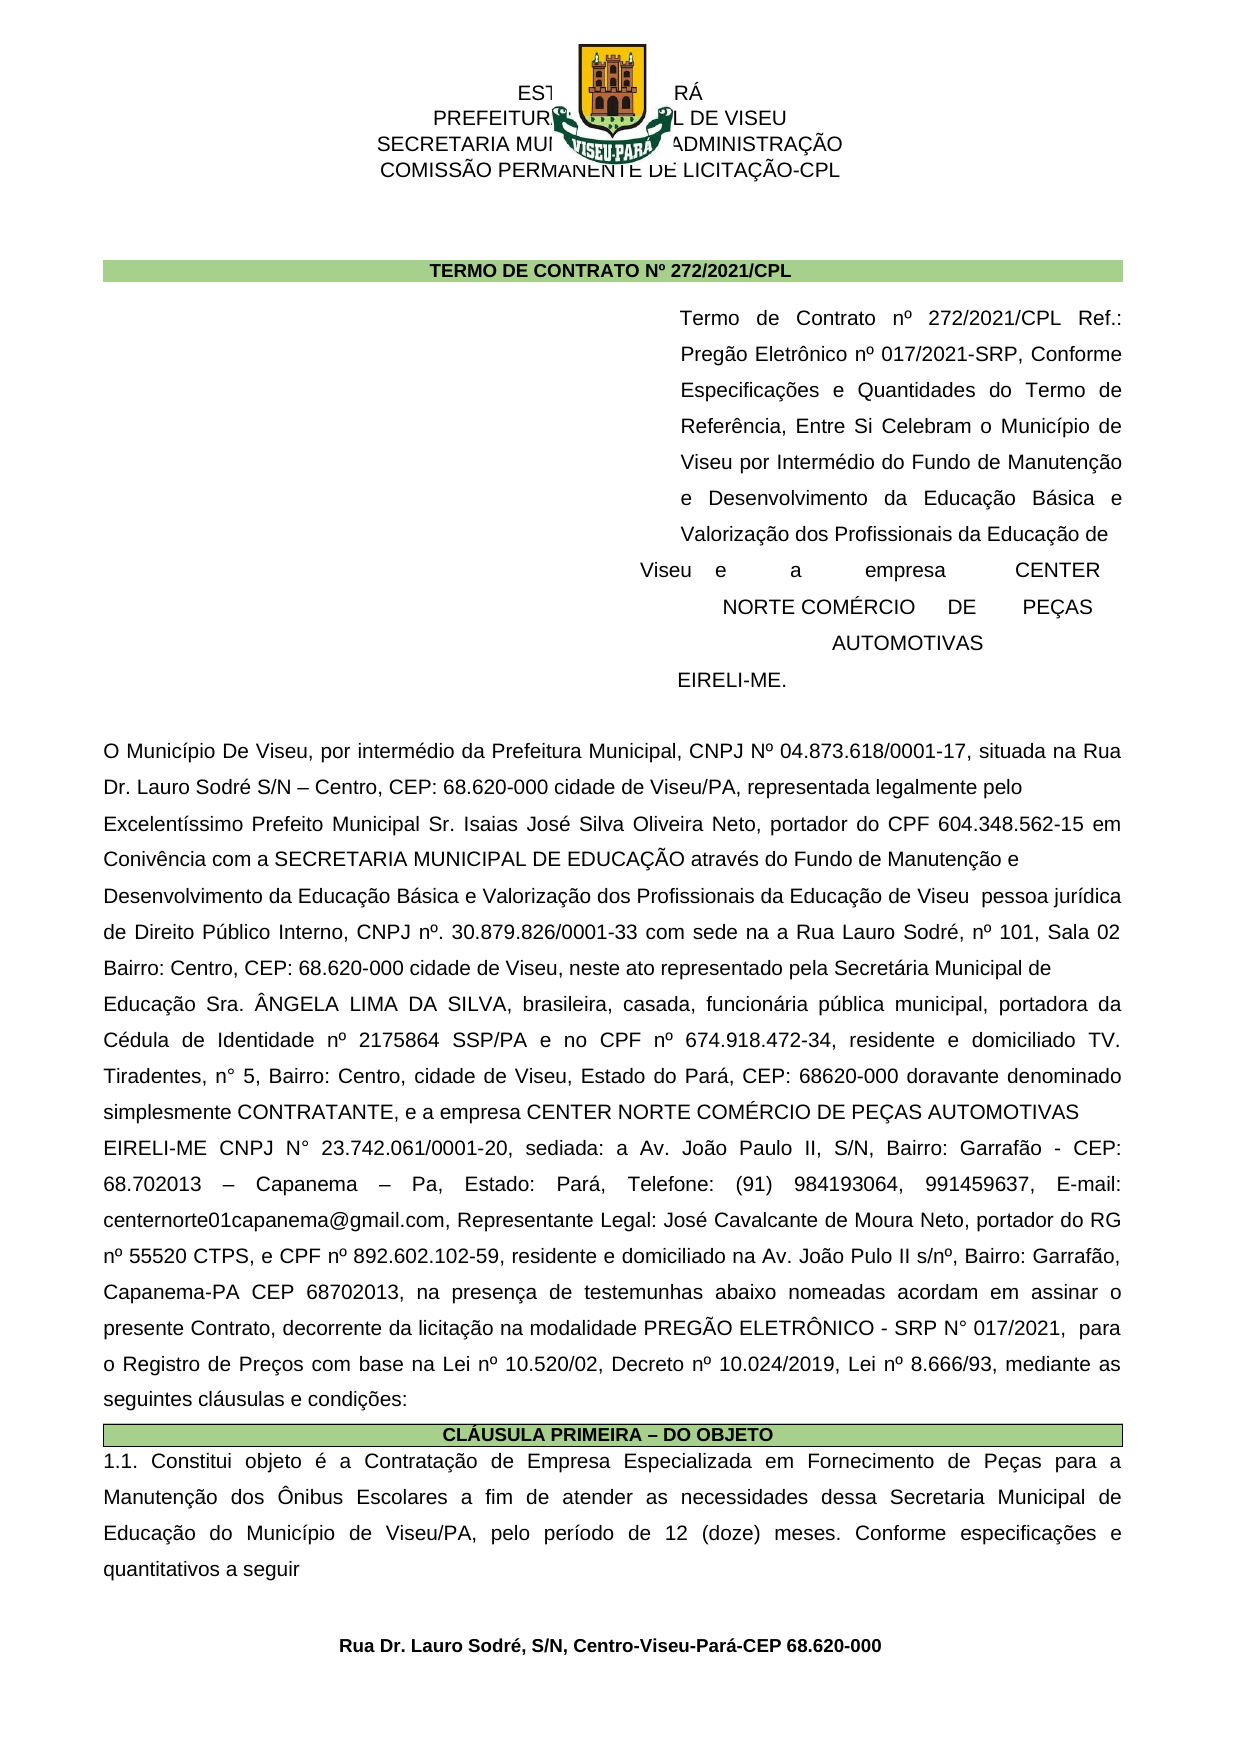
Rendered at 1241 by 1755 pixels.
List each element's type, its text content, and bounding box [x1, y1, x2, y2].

text Excelentíssimo Prefeito Municipal Sr. Isaias José Silva Oliveira Neto, portador do CPF 604.348.562-15 em Conivência com a SECRETARIA MUNICIPAL DE EDUCAÇÃO através do Fundo de Manutenção e [103, 811, 1123, 871]
text Desenvolvimento da Educação Básica e Valorização dos Profissionais da Educação de Viseu pessoa jurídica de Direito Público Interno, CNPJ nº. 30.879.826/0001-33 com sede na a Rua Lauro Sodré, nº 101, Sala 02 Bairro: Centro, CEP: 68.620-000 cidade de Viseu, neste ato representado pela Secretária Municipal de [103, 883, 1123, 979]
text Viseu e a empresa CENTER NORTE COMÉRCIO DE PEÇAS AUTOMOTIVAS [623, 558, 1123, 655]
text 1.1. Constitui objeto é a Contratação de Empresa Especializada em Fornecimento de Peças para a Manutenção dos Ônibus Escolares a fim de atender as necessidades dessa Secretaria Municipal de Educação do Município de Viseu/PA, pelo período de 12 (doze) meses. Conforme especificações e quantitativos a seguir [103, 1449, 1123, 1581]
text EIRELI-ME CNPJ N° 23.742.061/0001-20, sediada: a Av. João Paulo II, S/N, Bairro: Garrafão - CEP: 68.702013 – Capanema – Pa, Estado: Pará, Telefone: (91) 984193064, 991459637, E-mail: centernorte01capanema@gmail.com, Representante Legal: José Cavalcante de Moura Neto, portador do RG nº 55520 CTPS, e CPF nº 892.602.102-59, residente e domiciliado na Av. João Pulo II s/nº, Bairro: Garrafão, Capanema-PA CEP 68702013, na presença de testemunhas abaixo nomeadas acordam em assinar o presente Contrato, decorrente da licitação na modalidade PREGÃO ELETRÔNICO - SRP N° 017/2021, para o Registro de Preços com base na Lei nº 10.520/02, Decreto nº 10.024/2019, Lei nº 8.666/93, mediante as seguintes cláusulas e condições: [103, 1136, 1123, 1411]
text Educação Sra. ÂNGELA LIMA DA SILVA, brasileira, casada, funcionária pública municipal, portadora da Cédula de Identidade nº 2175864 SSP/PA e no CPF nº 674.918.472-34, residente e domiciliado TV. Tiradentes, n° 5, Bairro: Centro, cidade de Viseu, Estado do Pará, CEP: 68620-000 doravante denominado simplesmente CONTRATANTE, e a empresa CENTER NORTE COMÉRCIO DE PEÇAS AUTOMOTIVAS [103, 992, 1123, 1123]
text TERMO DE CONTRATO Nº 272/2021/CPL [103, 260, 1123, 282]
subtitle CLÁUSULA PRIMEIRA – DO OBJETO [104, 1425, 1122, 1446]
text O Município De Viseu, por intermédio da Prefeitura Municipal, CNPJ Nº 04.873.618/0001-17, situada na Rua Dr. Lauro Sodré S/N – Centro, CEP: 68.620-000 cidade de Viseu/PA, representada legalmente pelo [103, 739, 1123, 799]
text Termo de Contrato nº 272/2021/CPL Ref.: Pregão Eletrônico nº 017/2021-SRP, Conforme Especificações e Quantidades do Termo de Referência, Entre Si Celebram o Município de Viseu por Intermédio do Fundo de Manutenção e Desenvolvimento da Educação Básica e Valorização dos Profissionais da Educação de [679, 306, 1123, 546]
text EIRELI-ME. [623, 668, 846, 692]
